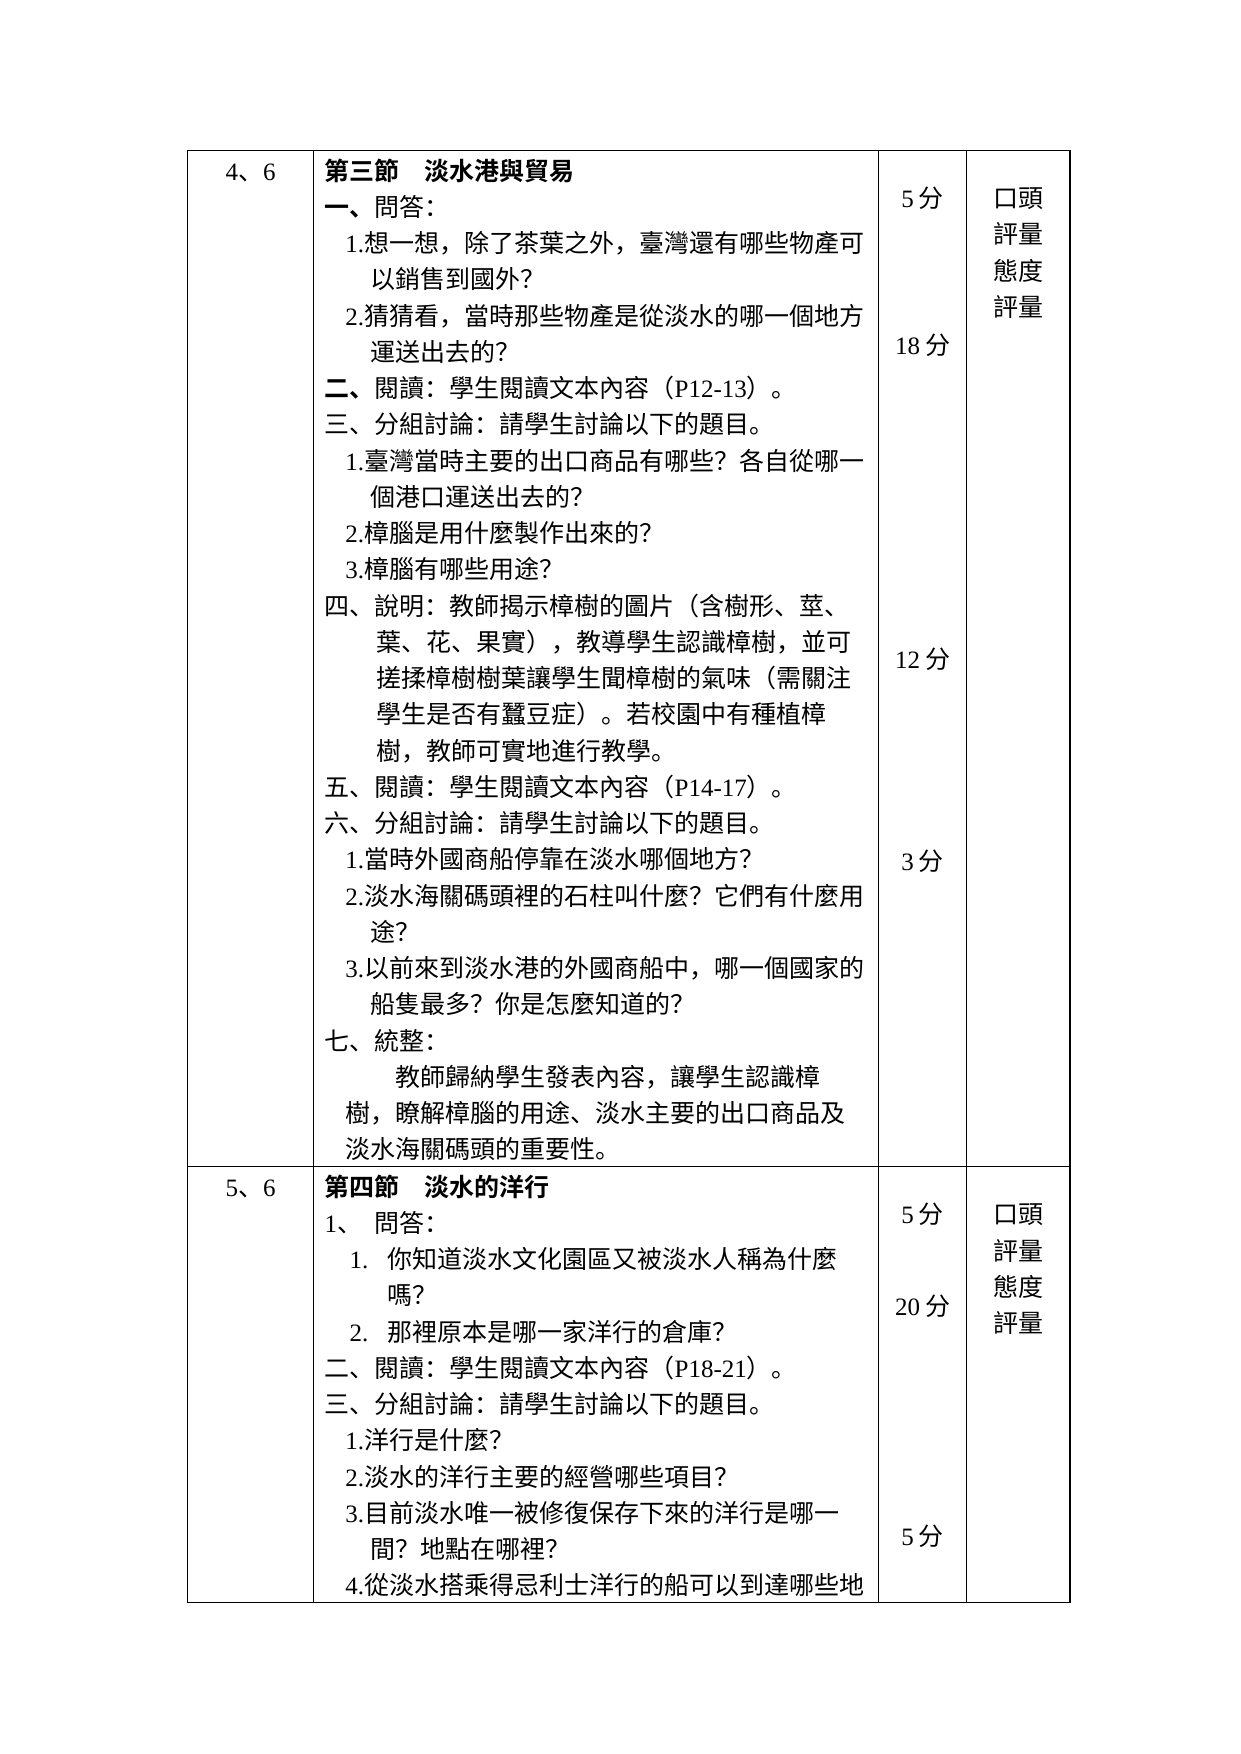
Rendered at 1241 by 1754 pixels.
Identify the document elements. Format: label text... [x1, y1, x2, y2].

table_cell 口頭 評量 態度 評量 [967, 151, 1069, 1166]
table_cell 5分 20分 5分 [879, 1167, 966, 1602]
table_cell 第四節 淡水的洋行 問答： 你知道淡水文化園區又被淡水人稱為什麼嗎？ 那裡原本是哪一家洋行的倉庫？ 二、閱讀：學生閱讀文本內容（P18-21）。 三、分組討論：請學生討論以下的題目。 1.洋行是什麼？ 2.淡水的洋行主要的經營哪些項目？ 3.目前淡水唯一被修復保存下來的洋行是哪一間？地點在哪裡？ 4.從淡水搭乘得忌利士洋行的船可以到達哪些地 [314, 1167, 878, 1602]
table_cell 5分 18分 12分 3分 [879, 151, 966, 1166]
table_cell 5、6 [188, 1167, 313, 1602]
table_cell 第三節 淡水港與貿易 一、問答： 1.想一想，除了茶葉之外，臺灣還有哪些物產可以銷售到國外？ 2.猜猜看，當時那些物產是從淡水的哪一個地方運送出去的？ 二、閱讀：學生閱讀文本內容（P12-13）。 三、分組討論：請學生討論以下的題目。 1.臺灣當時主要的出口商品有哪些？各自從哪一個港口運送出去的？ 2.樟腦是用什麼製作出來的？ 3.樟腦有哪些用途？ 四、說明：教師揭示樟樹的圖片（含樹形、莖、葉、花、果實），教導學生認識樟樹，並可搓揉樟樹樹葉讓學生聞樟樹的氣味（需關注學生是否有蠶豆症）。若校園中有種植樟樹，教師可實地進行教學。 五、閱讀：學生閱讀文本內容（P14-17）。 六、分組討論：請學生討論以下的題目。 1.當時外國商船停靠在淡水哪個地方？ 2.淡水海關碼頭裡的石柱叫什麼？它們有什麼用途？ 3.以前來到淡水港的外國商船中，哪一個國家的船隻最多？你是怎麼知道的？ 七、統整： 教師歸納學生發表內容，讓學生認識樟樹，瞭解樟腦的用途、淡水主要的出口商品及淡水海關碼頭的重要性。 [314, 151, 878, 1166]
table_cell 4、6 [188, 151, 313, 1166]
table_cell 口頭 評量 態度 評量 [967, 1167, 1069, 1602]
